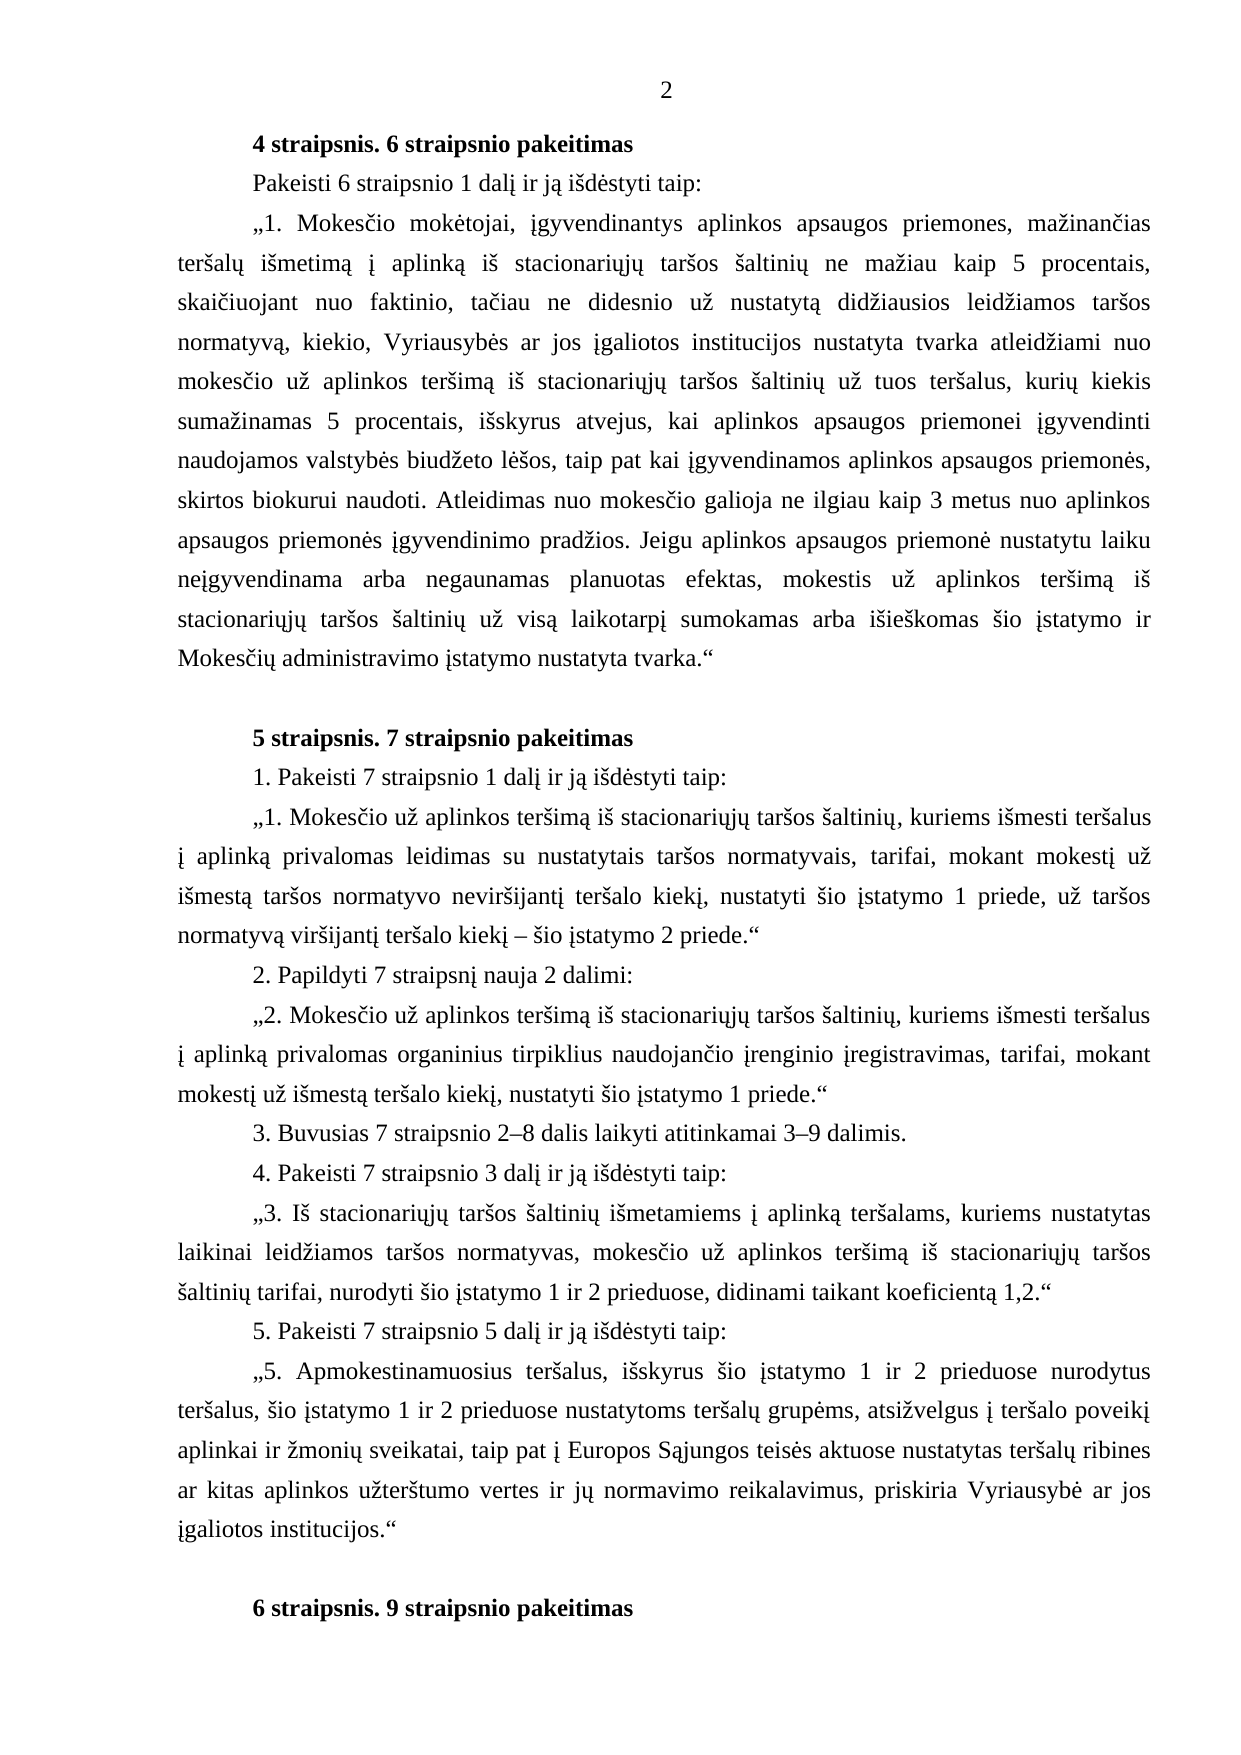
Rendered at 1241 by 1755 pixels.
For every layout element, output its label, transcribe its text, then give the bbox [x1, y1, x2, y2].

text 5 straipsnis. 7 straipsnio pakeitimas [177, 712, 1152, 751]
text 4 straipsnis. 6 straipsnio pakeitimas [177, 118, 1152, 158]
text „1. Mokesčio mokėtojai, įgyvendinantys aplinkos apsaugos priemones, mažinančias teršalų išmetimą į aplinką iš stacionariųjų taršos šaltinių ne mažiau kaip 5 procentais, skaičiuojant nuo faktinio, tačiau ne didesnio už nustatytą didžiausios leidžiamos taršos normatyvą, kiekio, Vyriausybės ar jos įgaliotos institucijos nustatyta tvarka atleidžiami nuo mokesčio už aplinkos teršimą iš stacionariųjų taršos šaltinių už tuos teršalus, kurių kiekis sumažinamas 5 procentais, išskyrus atvejus, kai aplinkos apsaugos priemonei įgyvendinti naudojamos valstybės biudžeto lėšos, taip pat kai įgyvendinamos aplinkos apsaugos priemonės, skirtos biokurui naudoti. Atleidimas nuo mokesčio galioja ne ilgiau kaip 3 metus nuo aplinkos apsaugos priemonės įgyvendinimo pradžios. Jeigu aplinkos apsaugos priemonė nustatytu laiku neįgyvendinama arba negaunamas planuotas efektas, mokestis už aplinkos teršimą iš stacionariųjų taršos šaltinių už visą laikotarpį sumokamas arba išieškomas šio įstatymo ir Mokesčių administravimo įstatymo nustatyta tvarka.“ [177, 197, 1152, 672]
text 1. Pakeisti 7 straipsnio 1 dalį ir ją išdėstyti taip: [177, 751, 1152, 791]
text 2. Papildyti 7 straipsnį nauja 2 dalimi: [177, 949, 1152, 989]
text 4. Pakeisti 7 straipsnio 3 dalį ir ją išdėstyti taip: [177, 1147, 1152, 1187]
text 3. Buvusias 7 straipsnio 2–8 dalis laikyti atitinkamai 3–9 dalimis. [177, 1108, 1152, 1147]
text „2. Mokesčio už aplinkos teršimą iš stacionariųjų taršos šaltinių, kuriems išmesti teršalus į aplinką privalomas organinius tirpiklius naudojančio įrenginio įregistravimas, tarifai, mokant mokestį už išmestą teršalo kiekį, nustatyti šio įstatymo 1 priede.“ [177, 989, 1152, 1108]
text Pakeisti 6 straipsnio 1 dalį ir ją išdėstyti taip: [177, 158, 1152, 197]
text 5. Pakeisti 7 straipsnio 5 dalį ir ją išdėstyti taip: [177, 1306, 1152, 1345]
text 6 straipsnis. 9 straipsnio pakeitimas [177, 1583, 1152, 1622]
text „5. Apmokestinamuosius teršalus, išskyrus šio įstatymo 1 ir 2 prieduose nurodytus teršalus, šio įstatymo 1 ir 2 prieduose nustatytoms teršalų grupėms, atsižvelgus į teršalo poveikį aplinkai ir žmonių sveikatai, taip pat į Europos Sąjungos teisės aktuose nustatytas teršalų ribines ar kitas aplinkos užterštumo vertes ir jų normavimo reikalavimus, priskiria Vyriausybė ar jos įgaliotos institucijos.“ [177, 1345, 1152, 1543]
text „1. Mokesčio už aplinkos teršimą iš stacionariųjų taršos šaltinių, kuriems išmesti teršalus į aplinką privalomas leidimas su nustatytais taršos normatyvais, tarifai, mokant mokestį už išmestą taršos normatyvo neviršijantį teršalo kiekį, nustatyti šio įstatymo 1 priede, už taršos normatyvą viršijantį teršalo kiekį – šio įstatymo 2 priede.“ [177, 791, 1152, 949]
text „3. Iš stacionariųjų taršos šaltinių išmetamiems į aplinką teršalams, kuriems nustatytas laikinai leidžiamos taršos normatyvas, mokesčio už aplinkos teršimą iš stacionariųjų taršos šaltinių tarifai, nurodyti šio įstatymo 1 ir 2 prieduose, didinami taikant koeficientą 1,2.“ [177, 1187, 1152, 1306]
